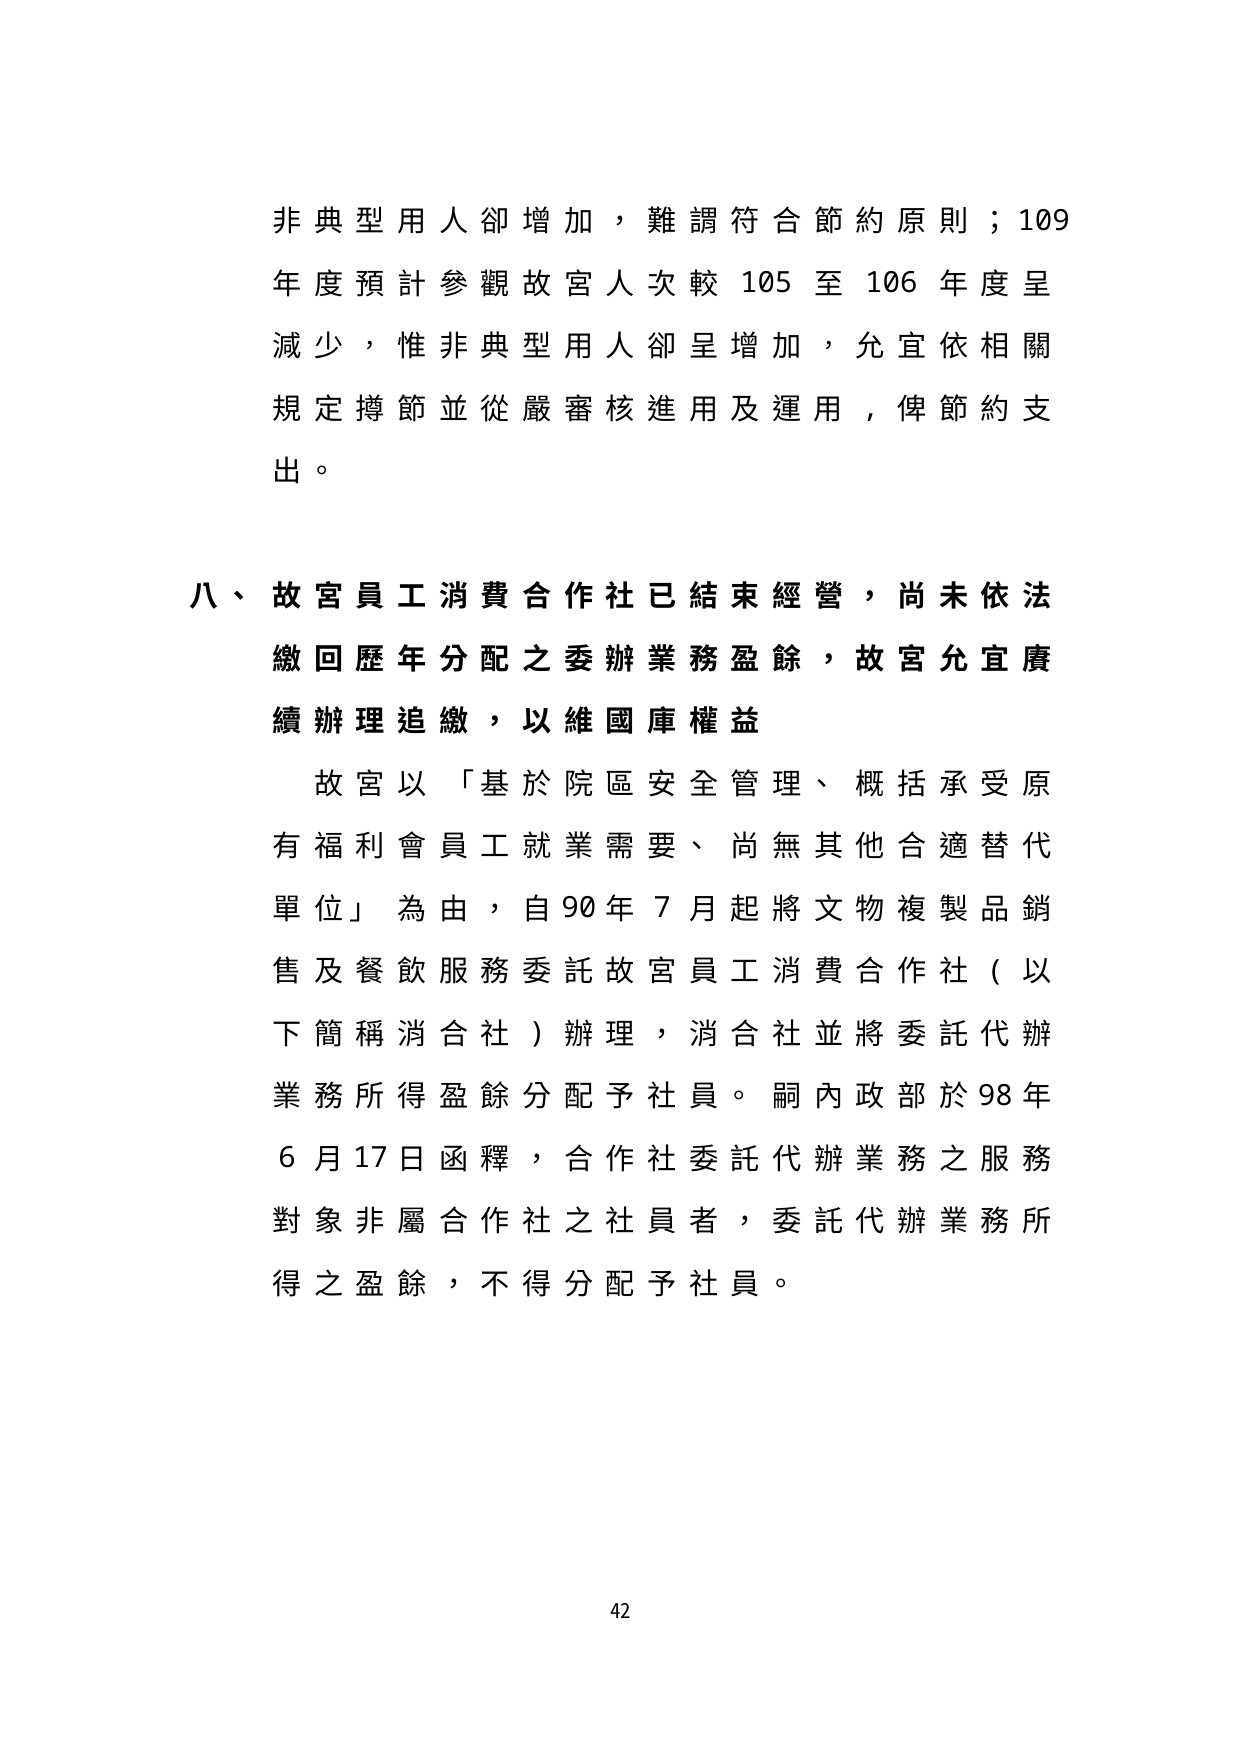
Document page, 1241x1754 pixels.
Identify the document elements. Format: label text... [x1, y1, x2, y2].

text 八、故宮員工消費合作社已結束經營，尚未依法繳回歷年分配之委辦業務盈餘，故宮允宜賡續辦理追繳，以維國庫權益 [183, 552, 1058, 740]
text 非典型用人卻增加，難謂符合節約原則；109年度預計參觀故宮人次較105至106年度呈減少，惟非典型用人卻呈增加，允宜依相關規定撙節並從嚴審核進用及運用,俾節約支出。 [242, 177, 1071, 490]
text 故宮以「基於院區安全管理、概括承受原有福利會員工就業需要、尚無其他合適替代單位」為由，自90年7月起將文物複製品銷售及餐飲服務委託故宮員工消費合作社(以下簡稱消合社)辦理，消合社並將委託代辦業務所得盈餘分配予社員。嗣內政部於98年6月17日函釋，合作社委託代辦業務之服務對象非屬合作社之社員者，委託代辦業務所得之盈餘，不得分配予社員。 [242, 740, 1058, 1302]
